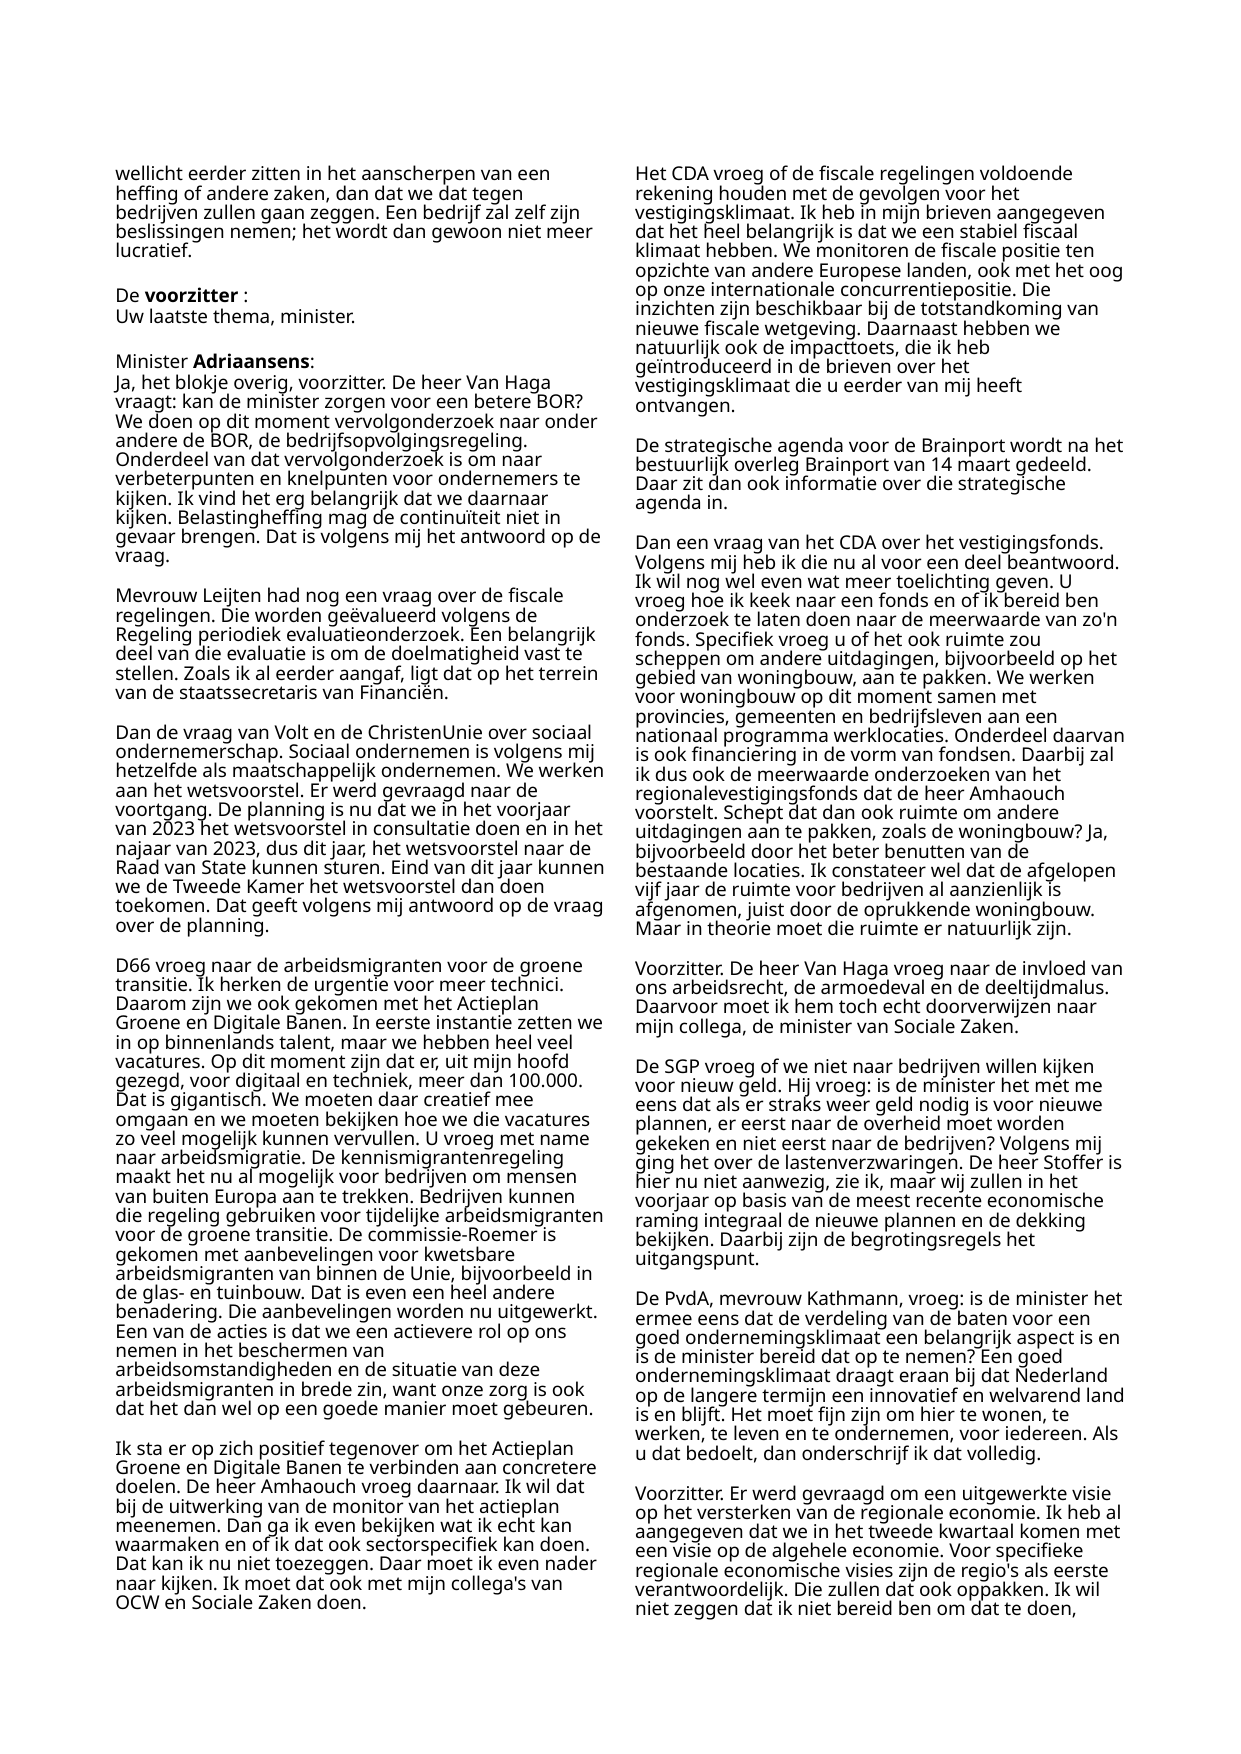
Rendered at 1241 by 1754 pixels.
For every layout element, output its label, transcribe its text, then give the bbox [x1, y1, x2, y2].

text wellicht eerder zitten in het aanscherpen van een heffing of andere zaken, dan dat we dat tegen bedrijven zullen gaan zeggen. Een bedrijf zal zelf zijn beslissingen nemen; het wordt dan gewoon niet meer lucratief. [115, 165, 605, 262]
text Het CDA vroeg of de fiscale regelingen voldoende rekening houden met de gevolgen voor het vestigingsklimaat. Ik heb in mijn brieven aangegeven dat het heel belangrijk is dat we een stabiel fiscaal klimaat hebben. We monitoren de fiscale positie ten opzichte van andere Europese landen, ook met het oog op onze internationale concurrentiepositie. Die inzichten zijn beschikbaar bij de totstandkoming van nieuwe fiscale wetgeving. Daarnaast hebben we natuurlijk ook de impacttoets, die ik heb geïntroduceerd in de brieven over het vestigingsklimaat die u eerder van mij heeft ontvangen. [635, 165, 1125, 416]
text Voorzitter. De heer Van Haga vroeg naar de invloed van ons arbeidsrecht, de armoedeval en de deeltijdmalus. Daarvoor moet ik hem toch echt doorverwijzen naar mijn collega, de minister van Sociale Zaken. [635, 960, 1125, 1037]
text Uw laatste thema, minister. [115, 308, 605, 327]
text De PvdA, mevrouw Kathmann, vroeg: is de minister het ermee eens dat de verdeling van de baten voor een goed ondernemingsklimaat een belangrijk aspect is en is de minister bereid dat op te nemen? Een goed ondernemingsklimaat draagt eraan bij dat Nederland op de langere termijn een innovatief en welvarend land is en blijft. Het moet fijn zijn om hier te wonen, te werken, te leven en te ondernemen, voor iedereen. Als u dat bedoelt, dan onderschrijf ik dat volledig. [635, 1290, 1125, 1464]
text Minister Adriaansens: [115, 348, 605, 374]
text De voorzitter : [115, 282, 605, 308]
text Voorzitter. Er werd gevraagd om een uitgewerkte visie op het versterken van de regionale economie. Ik heb al aangegeven dat we in het tweede kwartaal komen met een visie op de algehele economie. Voor specifieke regionale economische visies zijn de regio's als eerste verantwoordelijk. Die zullen dat ook oppakken. Ik wil niet zeggen dat ik niet bereid ben om dat te doen, [635, 1484, 1125, 1619]
text Ik sta er op zich positief tegenover om het Actieplan Groene en Digitale Banen te verbinden aan concretere doelen. De heer Amhaouch vroeg daarnaar. Ik wil dat bij de uitwerking van de monitor van het actieplan meenemen. Dan ga ik even bekijken wat ik echt kan waarmaken en of ik dat ook sectorspecifiek kan doen. Dat kan ik nu niet toezeggen. Daar moet ik even nader naar kijken. Ik moet dat ook met mijn collega's van OCW en Sociale Zaken doen. [115, 1440, 605, 1613]
text Ja, het blokje overig, voorzitter. De heer Van Haga vraagt: kan de minister zorgen voor een betere BOR? We doen op dit moment vervolgonderzoek naar onder andere de BOR, de bedrijfsopvolgingsregeling. Onderdeel van dat vervolgonderzoek is om naar verbeterpunten en knelpunten voor ondernemers te kijken. Ik vind het erg belangrijk dat we daarnaar kijken. Belastingheffing mag de continuïteit niet in gevaar brengen. Dat is volgens mij het antwoord op de vraag. [115, 374, 605, 567]
text De strategische agenda voor de Brainport wordt na het bestuurlijk overleg Brainport van 14 maart gedeeld. Daar zit dan ook informatie over die strategische agenda in. [635, 437, 1125, 514]
text Dan een vraag van het CDA over het vestigingsfonds. Volgens mij heb ik die nu al voor een deel beantwoord. Ik wil nog wel even wat meer toelichting geven. U vroeg hoe ik keek naar een fonds en of ik bereid ben onderzoek te laten doen naar de meerwaarde van zo'n fonds. Specifiek vroeg u of het ook ruimte zou scheppen om andere uitdagingen, bijvoorbeeld op het gebied van woningbouw, aan te pakken. We werken voor woningbouw op dit moment samen met provincies, gemeenten en bedrijfsleven aan een nationaal programma werklocaties. Onderdeel daarvan is ook financiering in de vorm van fondsen. Daarbij zal ik dus ook de meerwaarde onderzoeken van het regionalevestigingsfonds dat de heer Amhaouch voorstelt. Schept dat dan ook ruimte om andere uitdagingen aan te pakken, zoals de woningbouw? Ja, bijvoorbeeld door het beter benutten van de bestaande locaties. Ik constateer wel dat de afgelopen vijf jaar de ruimte voor bedrijven al aanzienlijk is afgenomen, juist door de oprukkende woningbouw. Maar in theorie moet die ruimte er natuurlijk zijn. [635, 534, 1125, 939]
text De SGP vroeg of we niet naar bedrijven willen kijken voor nieuw geld. Hij vroeg: is de minister het met me eens dat als er straks weer geld nodig is voor nieuwe plannen, er eerst naar de overheid moet worden gekeken en niet eerst naar de bedrijven? Volgens mij ging het over de lastenverzwaringen. De heer Stoffer is hier nu niet aanwezig, zie ik, maar wij zullen in het voorjaar op basis van de meest recente economische raming integraal de nieuwe plannen en de dekking bekijken. Daarbij zijn de begrotingsregels het uitgangspunt. [635, 1058, 1125, 1269]
text D66 vroeg naar de arbeidsmigranten voor de groene transitie. Ik herken de urgentie voor meer technici. Daarom zijn we ook gekomen met het Actieplan Groene en Digitale Banen. In eerste instantie zetten we in op binnenlands talent, maar we hebben heel veel vacatures. Op dit moment zijn dat er, uit mijn hoofd gezegd, voor digitaal en techniek, meer dan 100.000. Dat is gigantisch. We moeten daar creatief mee omgaan en we moeten bekijken hoe we die vacatures zo veel mogelijk kunnen vervullen. U vroeg met name naar arbeidsmigratie. De kennismigrantenregeling maakt het nu al mogelijk voor bedrijven om mensen van buiten Europa aan te trekken. Bedrijven kunnen die regeling gebruiken voor tijdelijke arbeidsmigranten voor de groene transitie. De commissie-Roemer is gekomen met aanbevelingen voor kwetsbare arbeidsmigranten van binnen de Unie, bijvoorbeeld in de glas- en tuinbouw. Dat is even een heel andere benadering. Die aanbevelingen worden nu uitgewerkt. Een van de acties is dat we een actievere rol op ons nemen in het beschermen van arbeidsomstandigheden en de situatie van deze arbeidsmigranten in brede zin, want onze zorg is ook dat het dan wel op een goede manier moet gebeuren. [115, 957, 605, 1419]
text Mevrouw Leijten had nog een vraag over de fiscale regelingen. Die worden geëvalueerd volgens de Regeling periodiek evaluatieonderzoek. Een belangrijk deel van die evaluatie is om de doelmatigheid vast te stellen. Zoals ik al eerder aangaf, ligt dat op het terrein van de staatssecretaris van Financiën. [115, 587, 605, 703]
text Dan de vraag van Volt en de ChristenUnie over sociaal ondernemerschap. Sociaal ondernemen is volgens mij hetzelfde als maatschappelijk ondernemen. We werken aan het wetsvoorstel. Er werd gevraagd naar de voortgang. De planning is nu dat we in het voorjaar van 2023 het wetsvoorstel in consultatie doen en in het najaar van 2023, dus dit jaar, het wetsvoorstel naar de Raad van State kunnen sturen. Eind van dit jaar kunnen we de Tweede Kamer het wetsvoorstel dan doen toekomen. Dat geeft volgens mij antwoord op de vraag over de planning. [115, 724, 605, 936]
